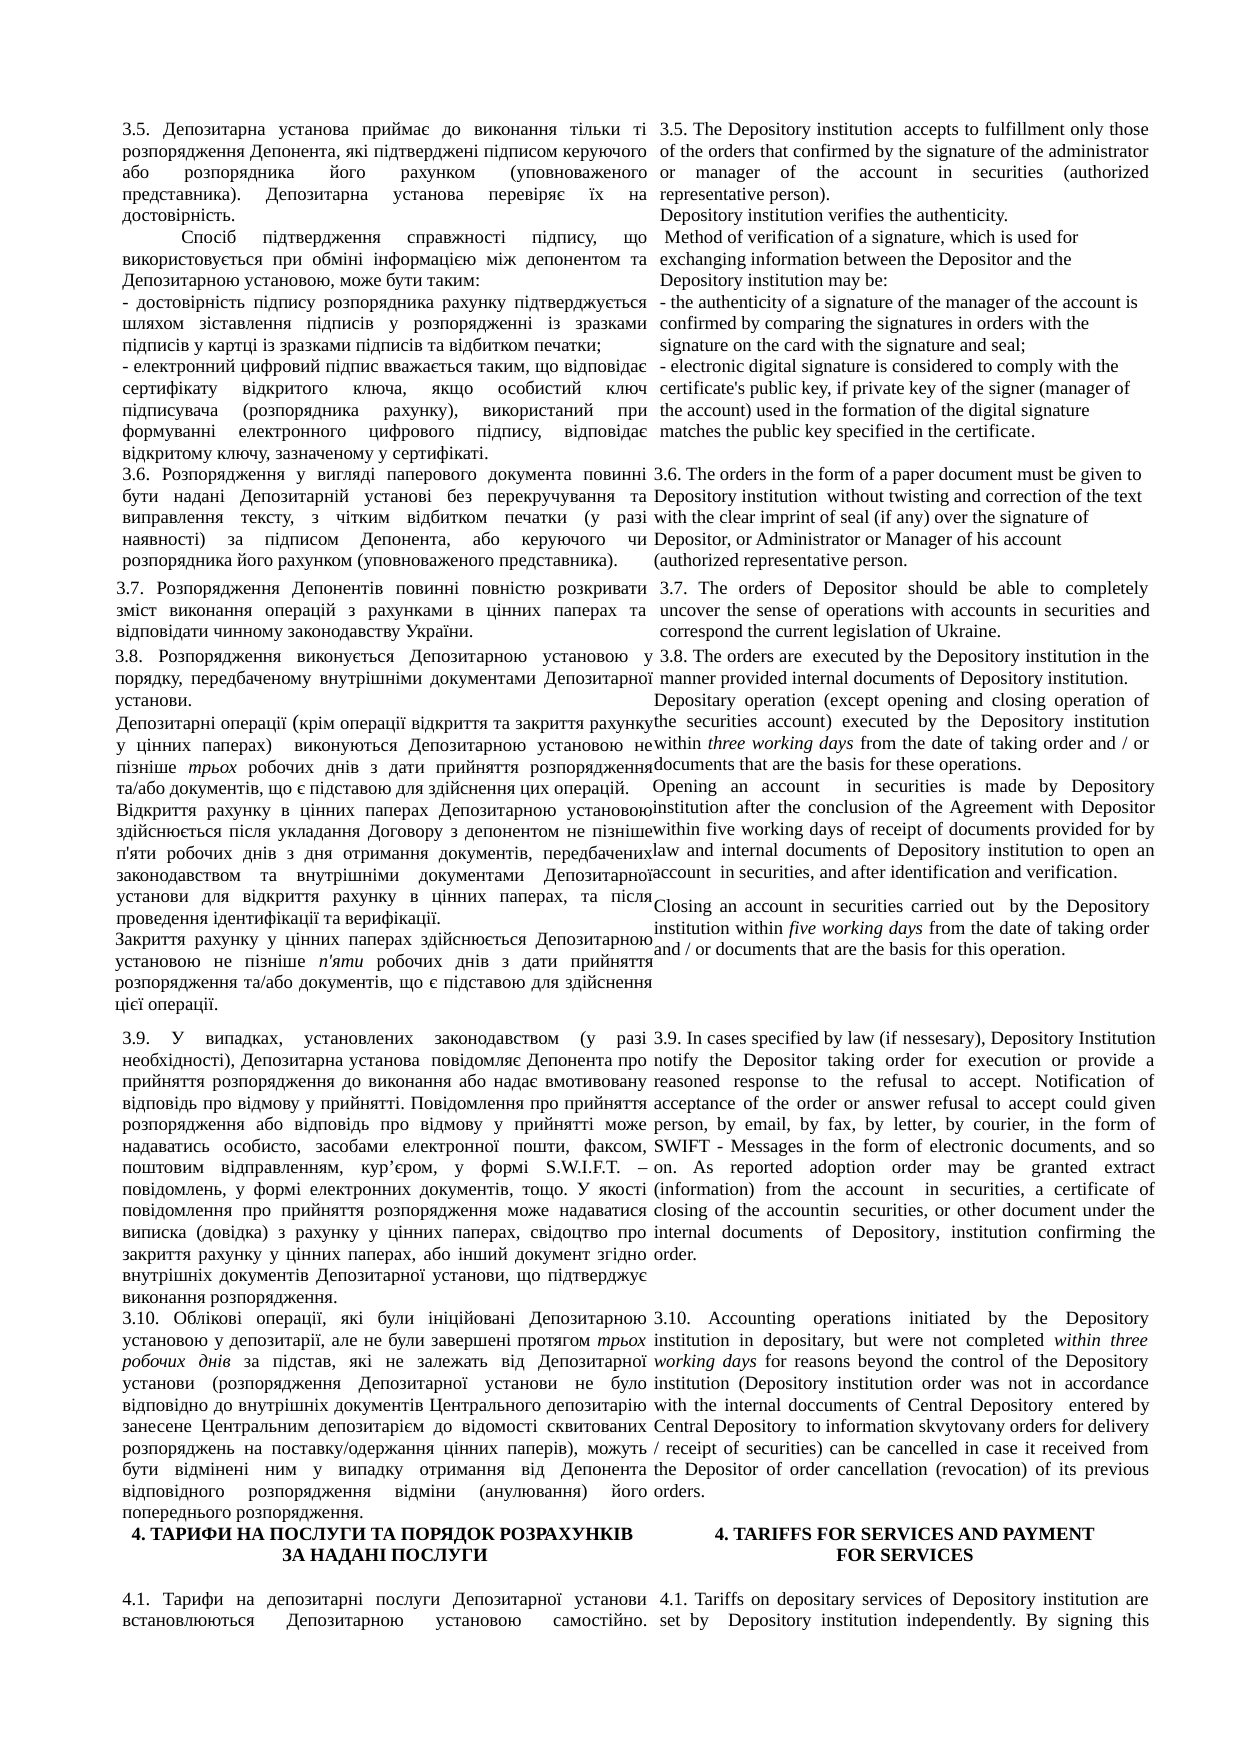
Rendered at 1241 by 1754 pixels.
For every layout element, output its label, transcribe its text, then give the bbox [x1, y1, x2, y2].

table_cell 3.5. Депозитарна установа приймає до виконання тільки ті розпорядження Депонента, які підтверджені підписом керуючого або розпорядника його рахунком (уповноваженого представника). Депозитарна установа перевіряє їх на достовірність. Спосіб підтвердження справжності підпису, що використовується при обміні інформацією між депонентом та Депозитарною установою, може бути таким: - достовірність підпису розпорядника рахунку підтверджується шляхом зіставлення підписів у розпорядженні із зразками підписів у картці із зразками підписів та відбитком печатки; - електронний цифровий підпис вважається таким, що відповідає сертифікату відкритого ключа, якщо особистий ключ підписувача (розпорядника рахунку), використаний при формуванні електронного цифрового підпису, відповідає відкритому ключу, зазначеному у сертифікаті. [116, 118, 653, 463]
table_cell [1156, 1307, 1240, 1523]
table_cell 3.10. Accounting operations initiated by the Depository institution in depositary, but were not completed within three working days for reasons beyond the control of the Depository institution (Depository institution order was not in accordance with the internal doccuments of Central Depository entered by Central Depository to information skvytovany orders for delivery / receipt of securities) can be cancelled in case it received from the Depositor of order cancellation (revocation) of its previous orders. [654, 1307, 1156, 1523]
table_cell [1156, 118, 1240, 463]
table_cell 3.9. In cases specified by law (if nessesary), Depository Institution notify the Depositor taking order for execution or provide a reasoned response to the refusal to accept. Notification of acceptance of the order or answer refusal to accept could given person, by email, by fax, by letter, by courier, in the form of SWIFT - Messages in the form of electronic documents, and so on. As reported adoption order may be granted extract (information) from the account in securities, a certificate of closing of the accountin securities, or other document under the internal documents of Depository, institution confirming the order. [654, 1027, 1156, 1307]
table_cell 3.7. Розпорядження Депонентів повинні повністю розкривати зміст виконання операцій з рахунками в цінних паперах та відповідати чинному законодавству України. [116, 577, 653, 645]
table_cell [1156, 1027, 1240, 1307]
table_cell [1156, 577, 1240, 645]
table_cell 3.6. The orders in the form of a paper document must be given to Depository institution without twisting and correction of the text with the clear imprint of seal (if any) over the signature of Depositor, or Administrator or Manager of his account (authorized representative person. [654, 463, 1156, 577]
table_cell 3.8. The orders are executed by the Depository institution in the manner provided internal documents of Depository institution. Depositary operation (except opening and closing operation of the securities account) executed by the Depository institution within three working days from the date of taking order and / or documents that are the basis for these operations. Opening an account in securities is made by Depository institution after the conclusion of the Agreement with Depositor within five working days of receipt of documents provided for by law and internal documents of Depository institution to open an account in securities, and after identification and verification. Closing an account in securities carried out by the Depository institution within five working days from the date of taking order and / or documents that are the basis for this operation. [654, 645, 1156, 1027]
table_cell 3.5. The Depository institution accepts to fulfillment only those of the orders that confirmed by the signature of the administrator or manager of the account in securities (authorized representative person). Depository institution verifies the authenticity. Method of verification of a signature, which is used for exchanging information between the Depositor and the Depository institution may be: - the authenticity of a signature of the manager of the account is confirmed by comparing the signatures in orders with the signature on the card with the signature and seal; - electronic digital signature is considered to comply with the certificate's public key, if private key of the signer (manager of the account) used in the formation of the digital signature matches the public key specified in the certificate. [654, 118, 1156, 463]
table_cell [1156, 645, 1240, 1027]
table_cell 3.9. У випадках, установлених законодавством (у разі необхідності), Депозитарна установа повідомляє Депонента про прийняття розпорядження до виконання або надає вмотивовану відповідь про відмову у прийнятті. Повідомлення про прийняття розпорядження або відповідь про відмову у прийнятті може надаватись особисто, засобами електронної пошти, факсом, поштовим відправленням, кур’єром, у формі S.W.I.F.T. – повідомлень, у формі електронних документів, тощо. У якості повідомлення про прийняття розпорядження може надаватися виписка (довідка) з рахунку у цінних паперах, свідоцтво про закриття рахунку у цінних паперах, або інший документ згідно внутрішніх документів Депозитарної установи, що підтверджує виконання розпорядження. [116, 1027, 653, 1307]
table_cell 4. TARIFFS FOR SERVICES AND PAYMENT For services 4.1. Tariffs on depositary services of Depository institution are set by Depository institution independently. By signing this [654, 1523, 1156, 1636]
table_cell 4. Тарифи на послуги та порядок розрахунків за надані послуги 4.1. Тарифи на депозитарні послуги Депозитарної установи встановлюються Депозитарною установою самостійно. [116, 1523, 653, 1636]
table_cell 3.7. The orders of Depositor should be able to completely uncover the sense of operations with accounts in securities and correspond the current legislation of Ukraine. [654, 577, 1156, 645]
table_cell 3.10. Облікові операції, які були ініційовані Депозитарною установою у депозитарії, але не були завершені протягом трьох робочих днів за підстав, які не залежать від Депозитарної установи (розпорядження Депозитарної установи не було відповідно до внутрішніх документів Центрального депозитарію занесене Центральним депозитарієм до відомості сквитованих розпоряджень на поставку/одержання цінних паперів), можуть бути відмінені ним у випадку отримання від Депонента відповідного розпорядження відміни (анулювання) його попереднього розпорядження. [116, 1307, 653, 1523]
table_cell [1156, 463, 1240, 577]
table_cell 3.8. Розпорядження виконується Депозитарною установою у порядку, передбаченому внутрішніми документами Депозитарної установи. Депозитарні операції (крім операції відкриття та закриття рахунку у цінних паперах) виконуються Депозитарною установою не пізніше трьох робочих днів з дати прийняття розпорядження та/або документів, що є підставою для здійснення цих операцій. Відкриття рахунку в цінних паперах Депозитарною установою здійснюється після укладання Договору з депонентом не пізніше п'яти робочих днів з дня отримання документів, передбачених законодавством та внутрішніми документами Депозитарної установи для відкриття рахунку в цінних паперах, та після проведення ідентифікації та верифікації. Закриття рахунку у цінних паперах здійснюється Депозитарною установою не пізніше п'яти робочих днів з дати прийняття розпорядження та/або документів, що є підставою для здійснення цієї операції. [116, 645, 653, 1027]
table_cell 3.6. Розпорядження у вигляді паперового документа повинні бути надані Депозитарній установі без перекручування та виправлення тексту, з чітким відбитком печатки (у разі наявності) за підписом Депонента, або керуючого чи розпорядника його рахунком (уповноваженого представника). [116, 463, 653, 577]
table_cell [1156, 1523, 1240, 1636]
